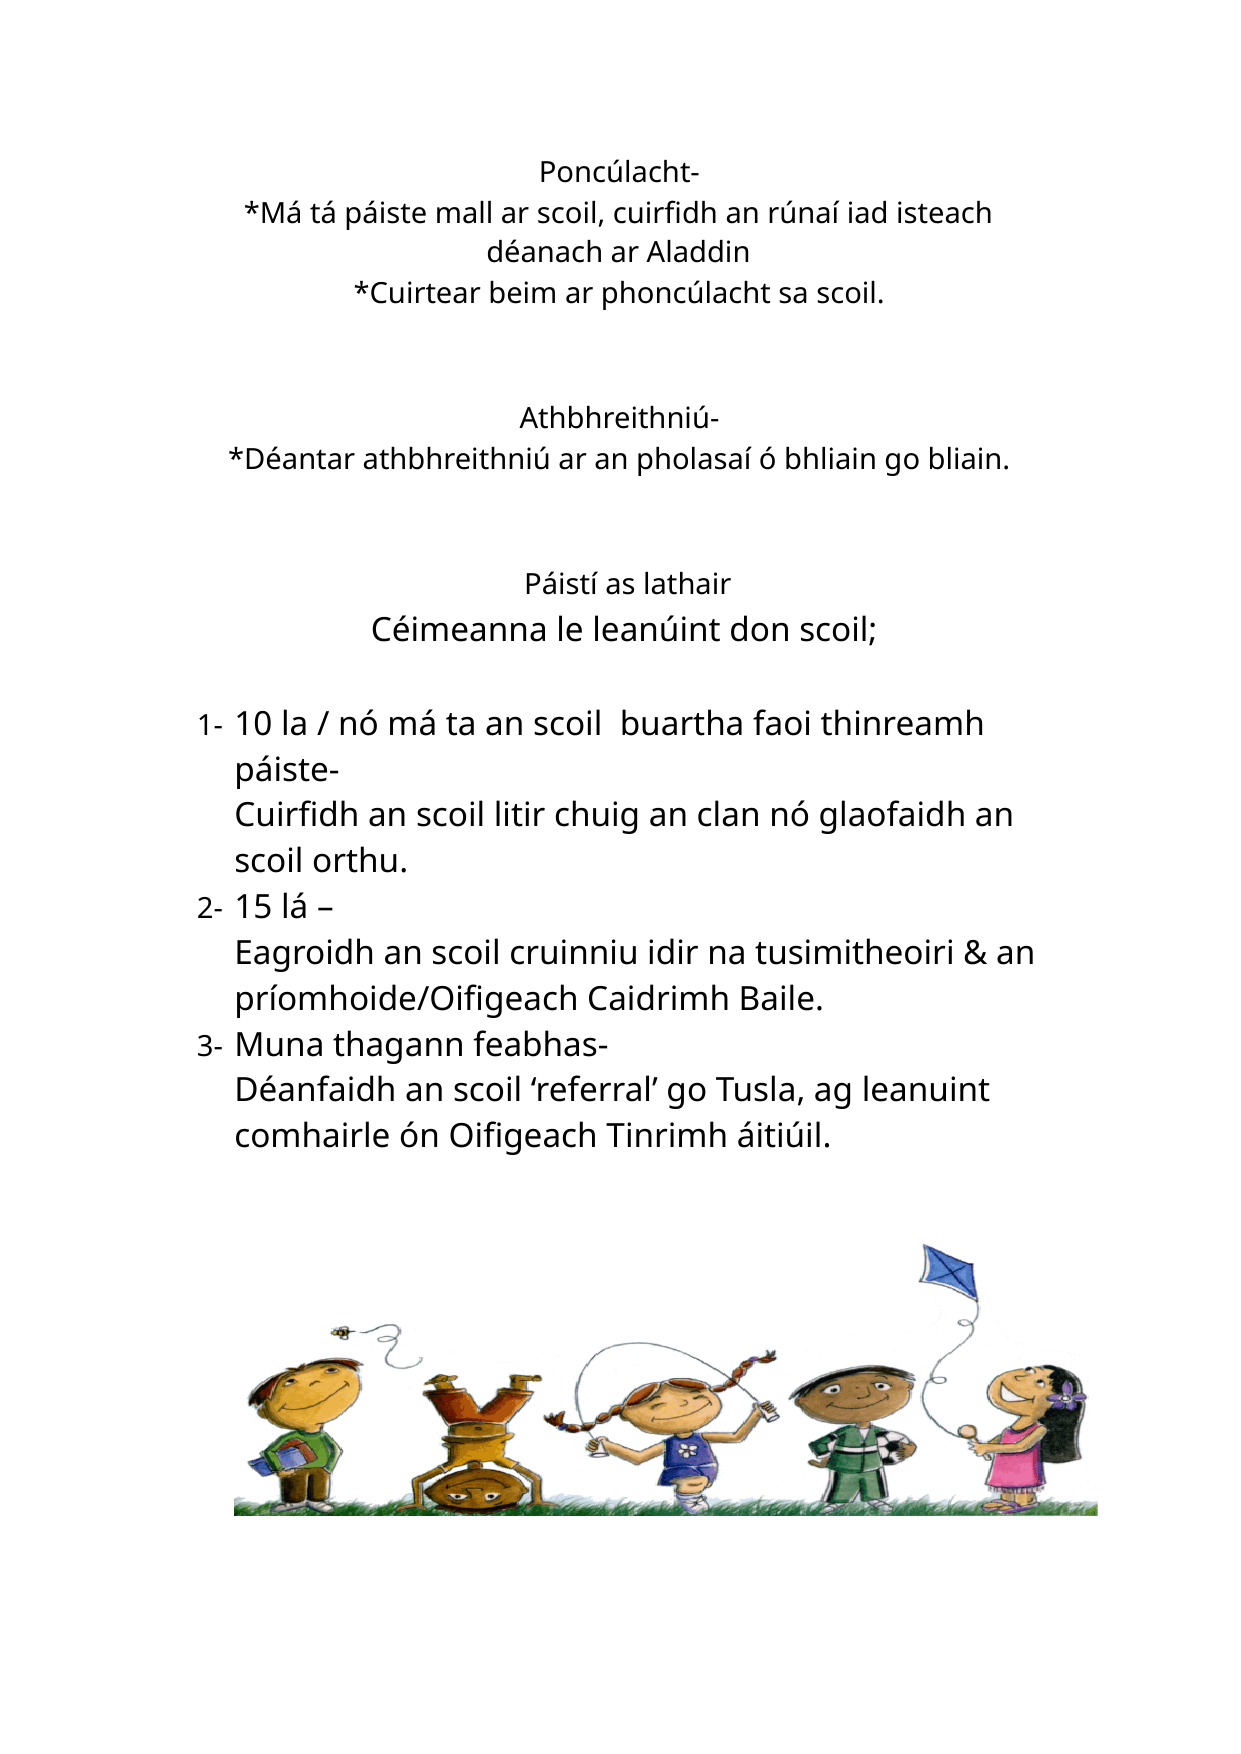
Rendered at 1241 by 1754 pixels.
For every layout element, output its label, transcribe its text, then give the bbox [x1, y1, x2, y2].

text Páistí as lathair [197, 564, 1051, 603]
text *Déantar athbhreithniú ar an pholasaí ó bhliain go bliain. [187, 438, 1051, 478]
list 10 la / nó má ta an scoil buartha faoi thinreamh páiste- [197, 699, 1051, 791]
text Eagroidh an scoil cruinniu idir na tusimitheoiri & an príomhoide/Oifigeach Caidrimh Baile. [234, 929, 1051, 1020]
list Muna thagann feabhas- [197, 1020, 1051, 1066]
text Athbhreithniú- [187, 398, 1051, 437]
list 15 lá – [197, 883, 1051, 928]
text Cuirfidh an scoil litir chuig an clan nó glaofaidh an scoil orthu. [234, 791, 1051, 882]
text *Má tá páiste mall ar scoil, cuirfidh an rúnaí iad isteach déanach ar Aladdin [187, 192, 1049, 271]
text Poncúlacht- [187, 151, 1051, 191]
text *Cuirtear beim ar phoncúlacht sa scoil. [187, 272, 1051, 312]
text Céimeanna le leanúint don scoil; [189, 606, 1051, 651]
text Déanfaidh an scoil ‘referral’ go Tusla, ag leanuint comhairle ón Oifigeach Tinrimh áitiúil. [234, 1066, 1051, 1157]
